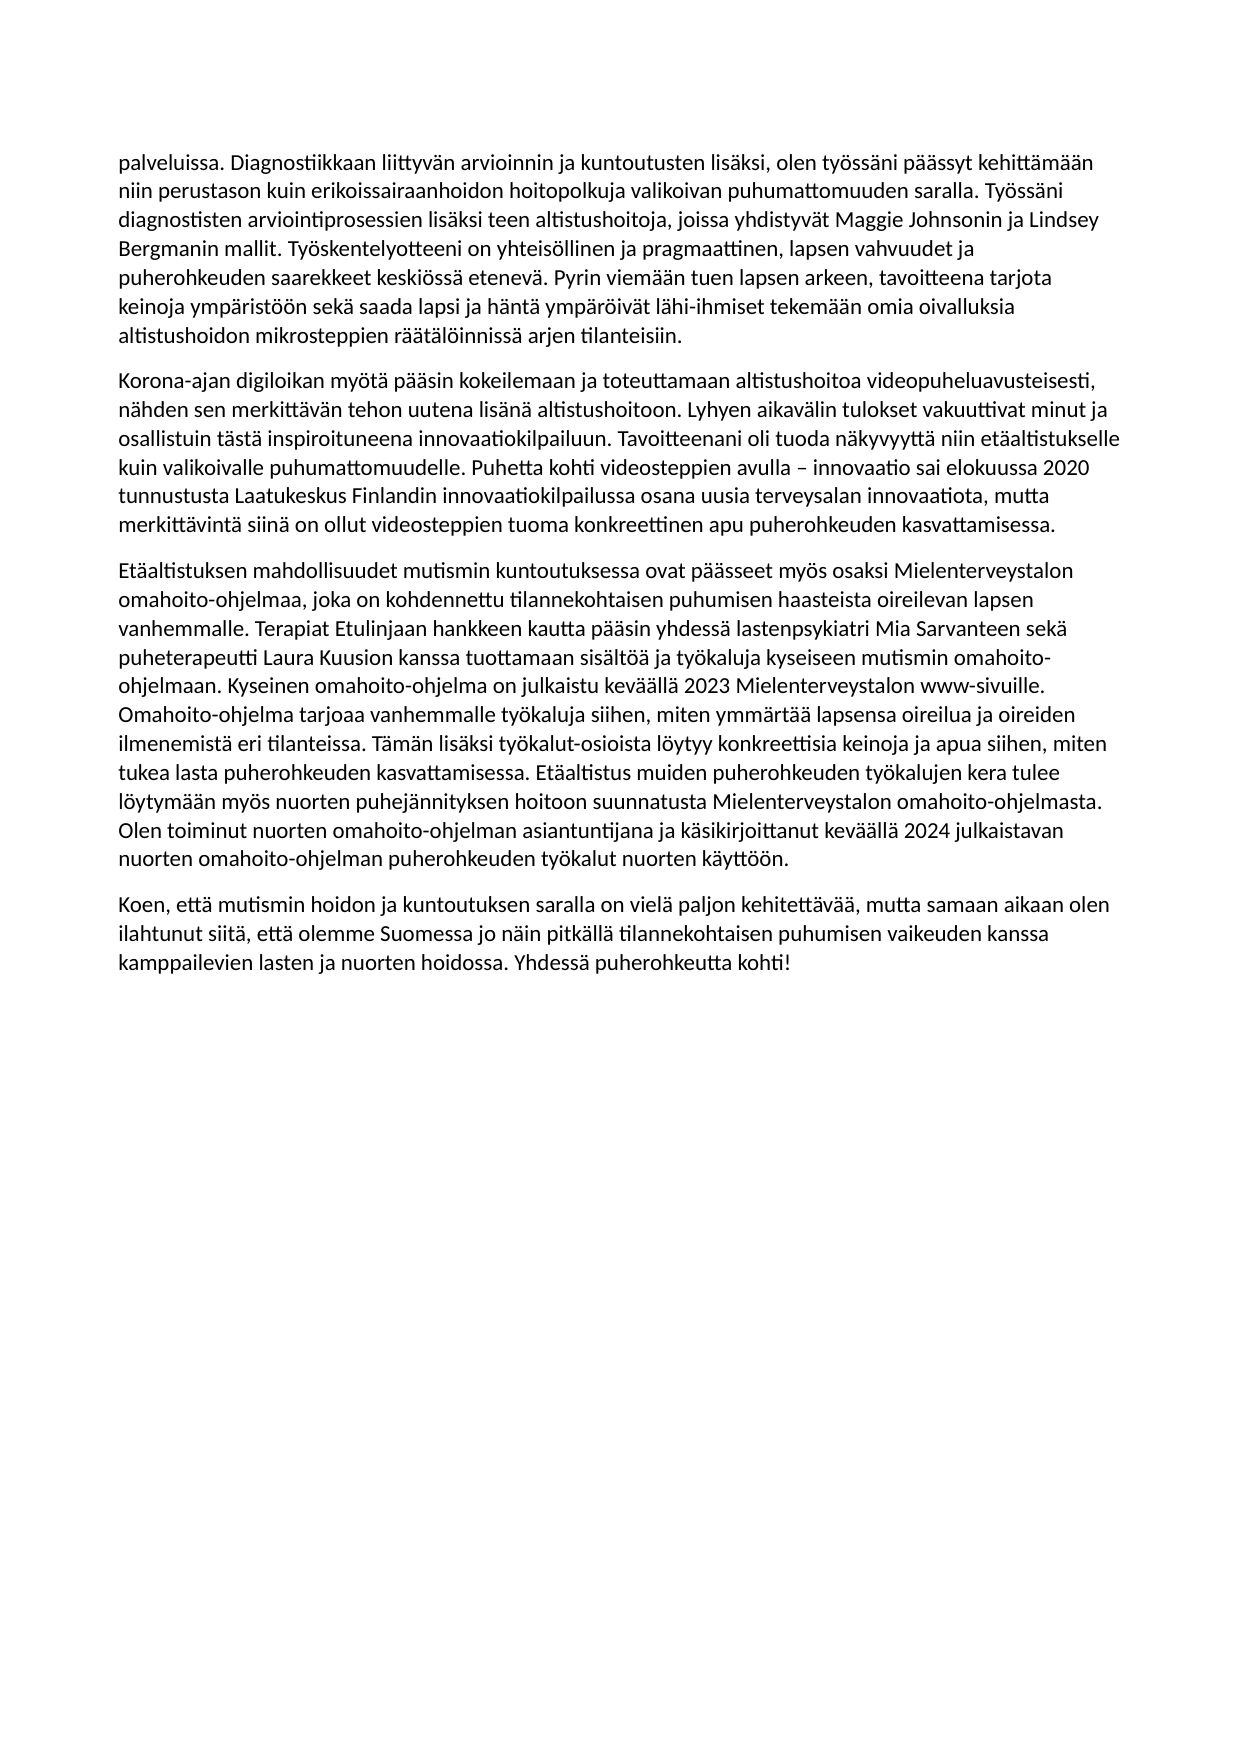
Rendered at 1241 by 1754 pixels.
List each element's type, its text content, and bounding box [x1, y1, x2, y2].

text Koen, että mutismin hoidon ja kuntoutuksen saralla on vielä paljon kehitettävää, mutta samaan aikaan olen ilahtunut siitä, että olemme Suomessa jo näin pitkällä tilannekohtaisen puhumisen vaikeuden kanssa kamppailevien lasten ja nuorten hoidossa. Yhdessä puherohkeutta kohti! [118, 890, 1122, 976]
text Etäaltistuksen mahdollisuudet mutismin kuntoutuksessa ovat päässeet myös osaksi Mielenterveystalon omahoito-ohjelmaa, joka on kohdennettu tilannekohtaisen puhumisen haasteista oireilevan lapsen vanhemmalle. Terapiat Etulinjaan hankkeen kautta pääsin yhdessä lastenpsykiatri Mia Sarvanteen sekä puheterapeutti Laura Kuusion kanssa tuottamaan sisältöä ja työkaluja kyseiseen mutismin omahoito-ohjelmaan. Kyseinen omahoito-ohjelma on julkaistu keväällä 2023 Mielenterveystalon www-sivuille. Omahoito-ohjelma tarjoaa vanhemmalle työkaluja siihen, miten ymmärtää lapsensa oireilua ja oireiden ilmenemistä eri tilanteissa. Tämän lisäksi työkalut-osioista löytyy konkreettisia keinoja ja apua siihen, miten tukea lasta puherohkeuden kasvattamisessa. Etäaltistus muiden puherohkeuden työkalujen kera tulee löytymään myös nuorten puhejännityksen hoitoon suunnatusta Mielenterveystalon omahoito-ohjelmasta. Olen toiminut nuorten omahoito-ohjelman asiantuntijana ja käsikirjoittanut keväällä 2024 julkaistavan nuorten omahoito-ohjelman puherohkeuden työkalut nuorten käyttöön. [118, 556, 1122, 873]
text palveluissa. Diagnostiikkaan liittyvän arvioinnin ja kuntoutusten lisäksi, olen työssäni päässyt kehittämään niin perustason kuin erikoissairaanhoidon hoitopolkuja valikoivan puhumattomuuden saralla. Työssäni diagnostisten arviointiprosessien lisäksi teen altistushoitoja, joissa yhdistyvät Maggie Johnsonin ja Lindsey Bergmanin mallit. Työskentelyotteeni on yhteisöllinen ja pragmaattinen, lapsen vahvuudet ja puherohkeuden saarekkeet keskiössä etenevä. Pyrin viemään tuen lapsen arkeen, tavoitteena tarjota keinoja ympäristöön sekä saada lapsi ja häntä ympäröivät lähi-ihmiset tekemään omia oivalluksia altistushoidon mikrosteppien räätälöinnissä arjen tilanteisiin. [118, 148, 1122, 349]
text Korona-ajan digiloikan myötä pääsin kokeilemaan ja toteuttamaan altistushoitoa videopuheluavusteisesti, nähden sen merkittävän tehon uutena lisänä altistushoitoon. Lyhyen aikavälin tulokset vakuuttivat minut ja osallistuin tästä inspiroituneena innovaatiokilpailuun. Tavoitteenani oli tuoda näkyvyyttä niin etäaltistukselle kuin valikoivalle puhumattomuudelle. Puhetta kohti videosteppien avulla – innovaatio sai elokuussa 2020 tunnustusta Laatukeskus Finlandin innovaatiokilpailussa osana uusia terveysalan innovaatiota, mutta merkittävintä siinä on ollut videosteppien tuoma konkreettinen apu puherohkeuden kasvattamisessa. [118, 366, 1122, 538]
